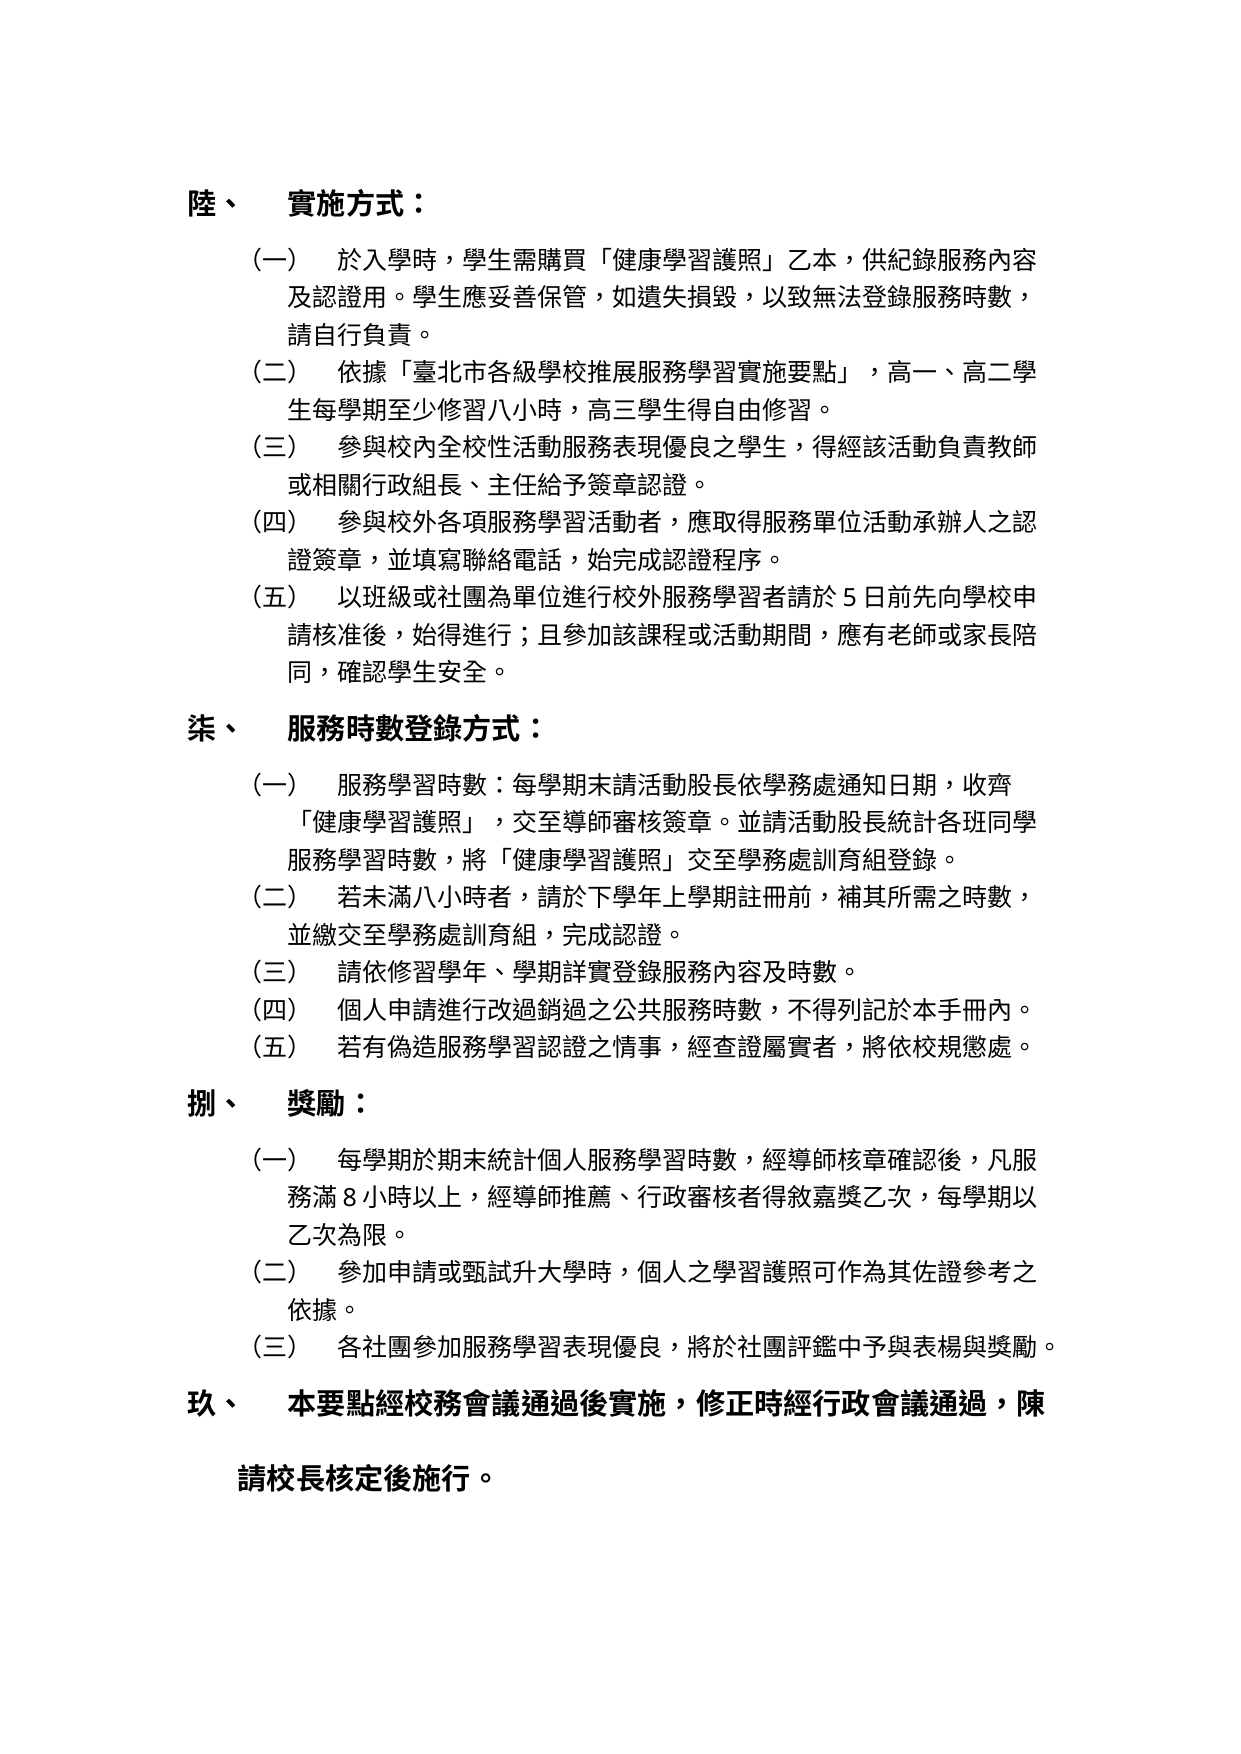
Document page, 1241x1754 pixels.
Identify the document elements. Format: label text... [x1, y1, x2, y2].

list 各社團參加服務學習表現優良，將於社團評鑑中予與表楊與獎勵。 [237, 1327, 1053, 1364]
list 實施方式： [187, 164, 1053, 239]
list 若有偽造服務學習認證之情事，經查證屬實者，將依校規懲處。 [237, 1027, 1053, 1064]
list 以班級或社團為單位進行校外服務學習者請於5日前先向學校申請核准後，始得進行；且參加該課程或活動期間，應有老師或家長陪同，確認學生安全。 [237, 577, 1053, 689]
list 每學期於期末統計個人服務學習時數，經導師核章確認後，凡服務滿8小時以上，經導師推薦、行政審核者得敘嘉獎乙次，每學期以乙次為限。 [237, 1139, 1053, 1252]
list 依據「臺北市各級學校推展服務學習實施要點」，高一、高二學生每學期至少修習八小時，高三學生得自由修習。 [237, 352, 1053, 427]
list 服務時數登錄方式： [187, 689, 1053, 764]
list 本要點經校務會議通過後實施，修正時經行政會議通過，陳請校長核定後施行。 [187, 1364, 1053, 1514]
list 個人申請進行改過銷過之公共服務時數，不得列記於本手冊內。 [237, 989, 1053, 1027]
list 獎勵： [187, 1064, 1053, 1139]
list 服務學習時數：每學期末請活動股長依學務處通知日期，收齊「健康學習護照」，交至導師審核簽章。並請活動股長統計各班同學服務學習時數，將「健康學習護照」交至學務處訓育組登錄。 [237, 764, 1053, 877]
list 於入學時，學生需購買「健康學習護照」乙本，供紀錄服務內容及認證用。學生應妥善保管，如遺失損毀，以致無法登錄服務時數，請自行負責。 [237, 239, 1053, 352]
list 若未滿八小時者，請於下學年上學期註冊前，補其所需之時數，並繳交至學務處訓育組，完成認證。 [237, 877, 1053, 952]
list 請依修習學年、學期詳實登錄服務內容及時數。 [237, 952, 1053, 989]
list 參與校外各項服務學習活動者，應取得服務單位活動承辦人之認證簽章，並填寫聯絡電話，始完成認證程序。 [237, 502, 1053, 577]
list 參與校內全校性活動服務表現優良之學生，得經該活動負責教師或相關行政組長、主任給予簽章認證。 [237, 427, 1053, 502]
list 參加申請或甄試升大學時，個人之學習護照可作為其佐證參考之依據。 [237, 1252, 1053, 1327]
